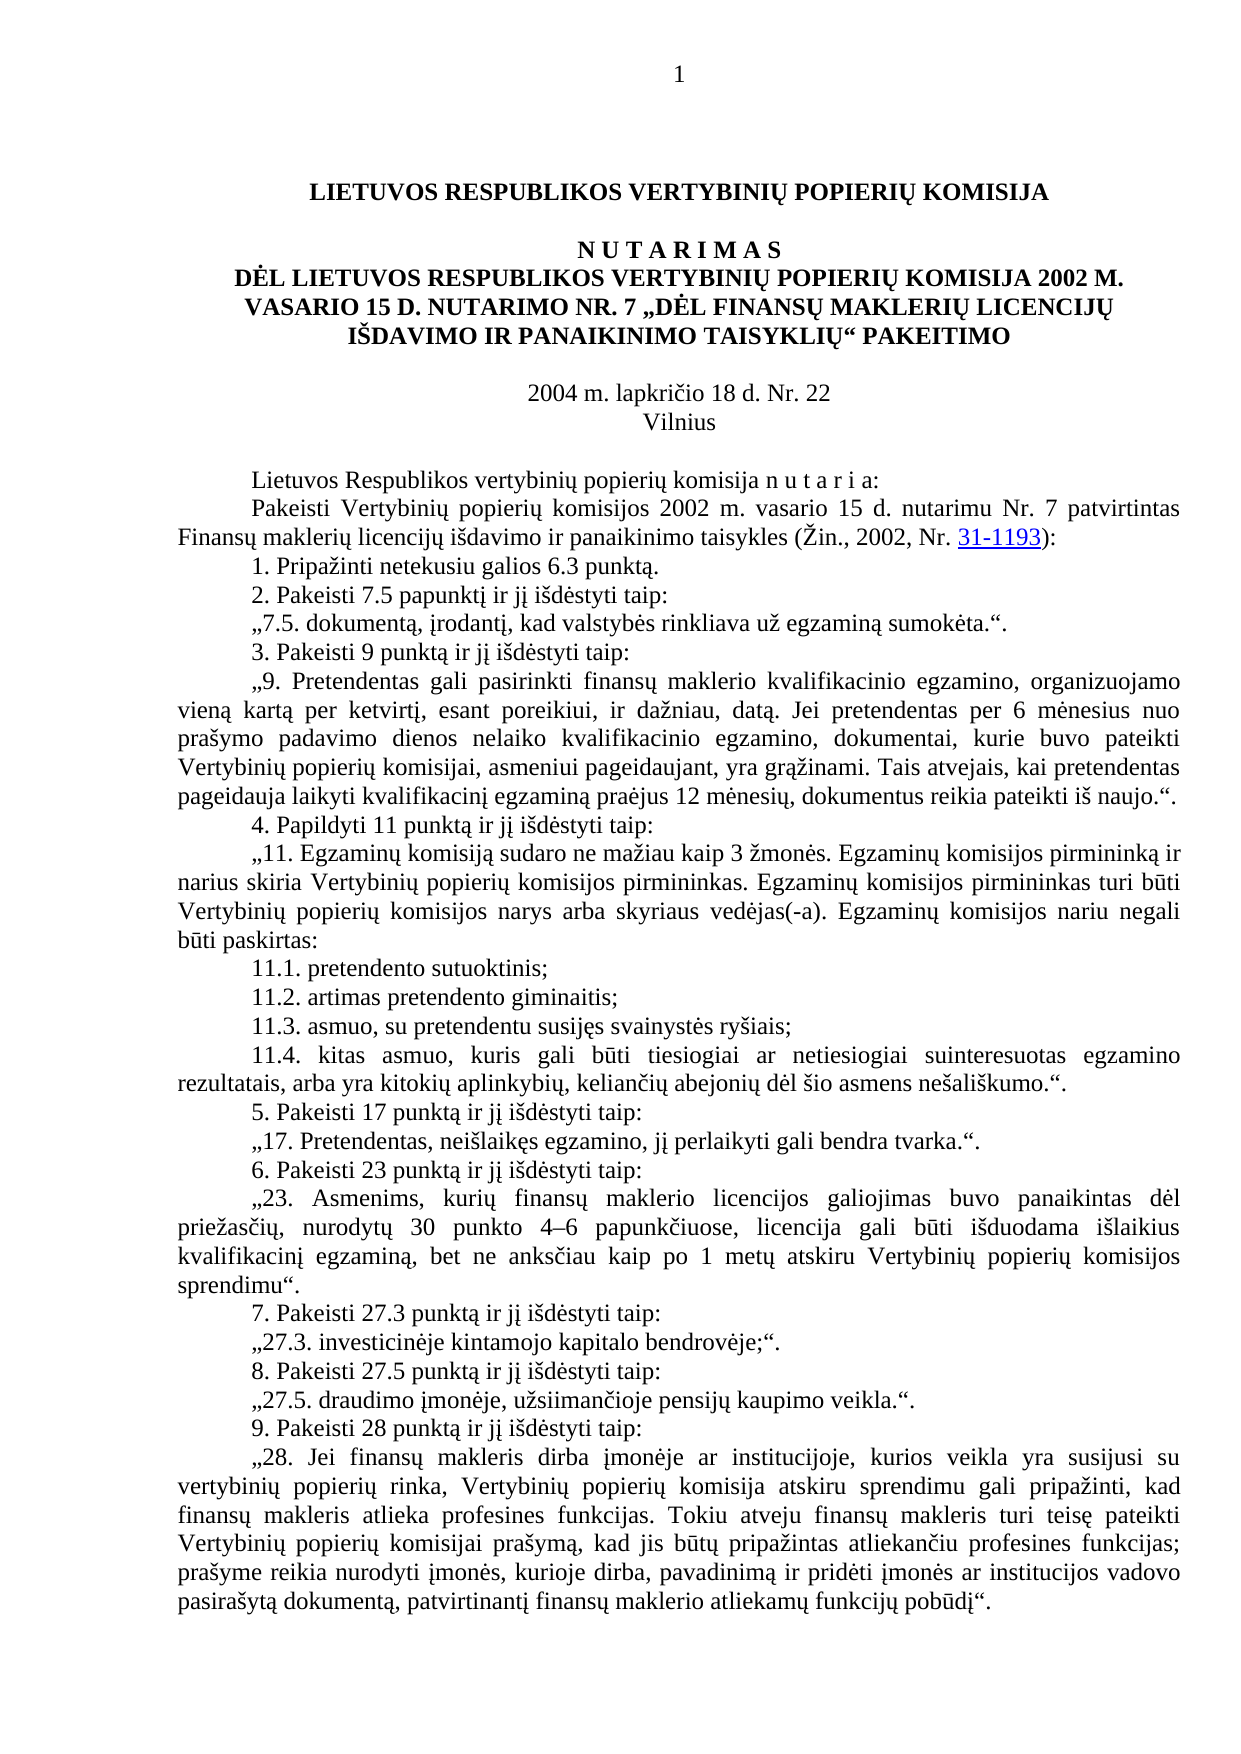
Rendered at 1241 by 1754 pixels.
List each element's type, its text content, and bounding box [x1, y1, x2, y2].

text 4. Papildyti 11 punktą ir jį išdėstyti taip: [177, 810, 1181, 838]
text „7.5. dokumentą, įrodantį, kad valstybės rinkliava už egzaminą sumokėta.“. [177, 608, 1181, 637]
text „28. Jei finansų makleris dirba įmonėje ar institucijoje, kurios veikla yra susijusi su vertybinių popierių rinka, Vertybinių popierių komisija atskiru sprendimu gali pripažinti, kad finansų makleris atlieka profesines funkcijas. Tokiu atveju finansų makleris turi teisę pateikti Vertybinių popierių komisijai prašymą, kad jis būtų pripažintas atliekančiu profesines funkcijas; prašyme reikia nurodyti įmonės, kurioje dirba, pavadinimą ir pridėti įmonės ar institucijos vadovo pasirašytą dokumentą, patvirtinantį finansų maklerio atliekamų funkcijų pobūdį“. [177, 1442, 1181, 1615]
text Vilnius [177, 407, 1181, 436]
text DĖL LIETUVOS RESPUBLIKOS VERTYBINIŲ POPIERIŲ KOMISIJA 2002 M. VASARIO 15 D. NUTARIMO NR. 7 „DĖL FINANSŲ MAKLERIŲ LICENCIJŲ IŠDAVIMO IR PANAIKINIMO TAISYKLIŲ“ PAKEITIMO [177, 263, 1181, 350]
text N U T A R I M A S [177, 235, 1181, 263]
text „9. Pretendentas gali pasirinkti finansų maklerio kvalifikacinio egzamino, organizuojamo vieną kartą per ketvirtį, esant poreikiui, ir dažniau, datą. Jei pretendentas per 6 mėnesius nuo prašymo padavimo dienos nelaiko kvalifikacinio egzamino, dokumentai, kurie buvo pateikti Vertybinių popierių komisijai, asmeniui pageidaujant, yra grąžinami. Tais atvejais, kai pretendentas pageidauja laikyti kvalifikacinį egzaminą praėjus 12 mėnesių, dokumentus reikia pateikti iš naujo.“. [177, 666, 1181, 810]
text „23. Asmenims, kurių finansų maklerio licencijos galiojimas buvo panaikintas dėl priežasčių, nurodytų 30 punkto 4–6 papunkčiuose, licencija gali būti išduodama išlaikius kvalifikacinį egzaminą, bet ne anksčiau kaip po 1 metų atskiru Vertybinių popierių komisijos sprendimu“. [177, 1183, 1181, 1298]
text 11.2. artimas pretendento giminaitis; [177, 982, 1181, 1011]
text 8. Pakeisti 27.5 punktą ir jį išdėstyti taip: [177, 1356, 1181, 1385]
text 2004 m. lapkričio 18 d. Nr. 22 [177, 378, 1181, 407]
text 1. Pripažinti netekusiu galios 6.3 punktą. [177, 551, 1181, 580]
text Lietuvos Respublikos vertybinių popierių komisija nutaria: [177, 465, 1181, 493]
text 11.3. asmuo, su pretendentu susijęs svainystės ryšiais; [177, 1011, 1181, 1040]
text 9. Pakeisti 28 punktą ir jį išdėstyti taip: [177, 1413, 1181, 1442]
text 2. Pakeisti 7.5 papunktį ir jį išdėstyti taip: [177, 580, 1181, 608]
text 11.4. kitas asmuo, kuris gali būti tiesiogiai ar netiesiogiai suinteresuotas egzamino rezultatais, arba yra kitokių aplinkybių, keliančių abejonių dėl šio asmens nešališkumo.“. [177, 1040, 1181, 1097]
text 3. Pakeisti 9 punktą ir jį išdėstyti taip: [177, 637, 1181, 666]
text „27.5. draudimo įmonėje, užsiimančioje pensijų kaupimo veikla.“. [177, 1385, 1181, 1413]
text 11.1. pretendento sutuoktinis; [177, 953, 1181, 982]
text „11. Egzaminų komisiją sudaro ne mažiau kaip 3 žmonės. Egzaminų komisijos pirmininką ir narius skiria Vertybinių popierių komisijos pirmininkas. Egzaminų komisijos pirmininkas turi būti Vertybinių popierių komisijos narys arba skyriaus vedėjas(-a). Egzaminų komisijos nariu negali būti paskirtas: [177, 838, 1181, 953]
text 7. Pakeisti 27.3 punktą ir jį išdėstyti taip: [177, 1298, 1181, 1327]
text 6. Pakeisti 23 punktą ir jį išdėstyti taip: [177, 1155, 1181, 1183]
text Pakeisti Vertybinių popierių komisijos 2002 m. vasario 15 d. nutarimu Nr. 7 patvirtintas Finansų maklerių licencijų išdavimo ir panaikinimo taisykles (Žin., 2002, Nr. 31-1193): [177, 493, 1181, 551]
text 5. Pakeisti 17 punktą ir jį išdėstyti taip: [177, 1097, 1181, 1126]
text „27.3. investicinėje kintamojo kapitalo bendrovėje;“. [177, 1327, 1181, 1356]
text „17. Pretendentas, neišlaikęs egzamino, jį perlaikyti gali bendra tvarka.“. [177, 1126, 1181, 1155]
text LIETUVOS RESPUBLIKOS VERTYBINIŲ POPIERIŲ KOMISIJA [177, 177, 1181, 206]
